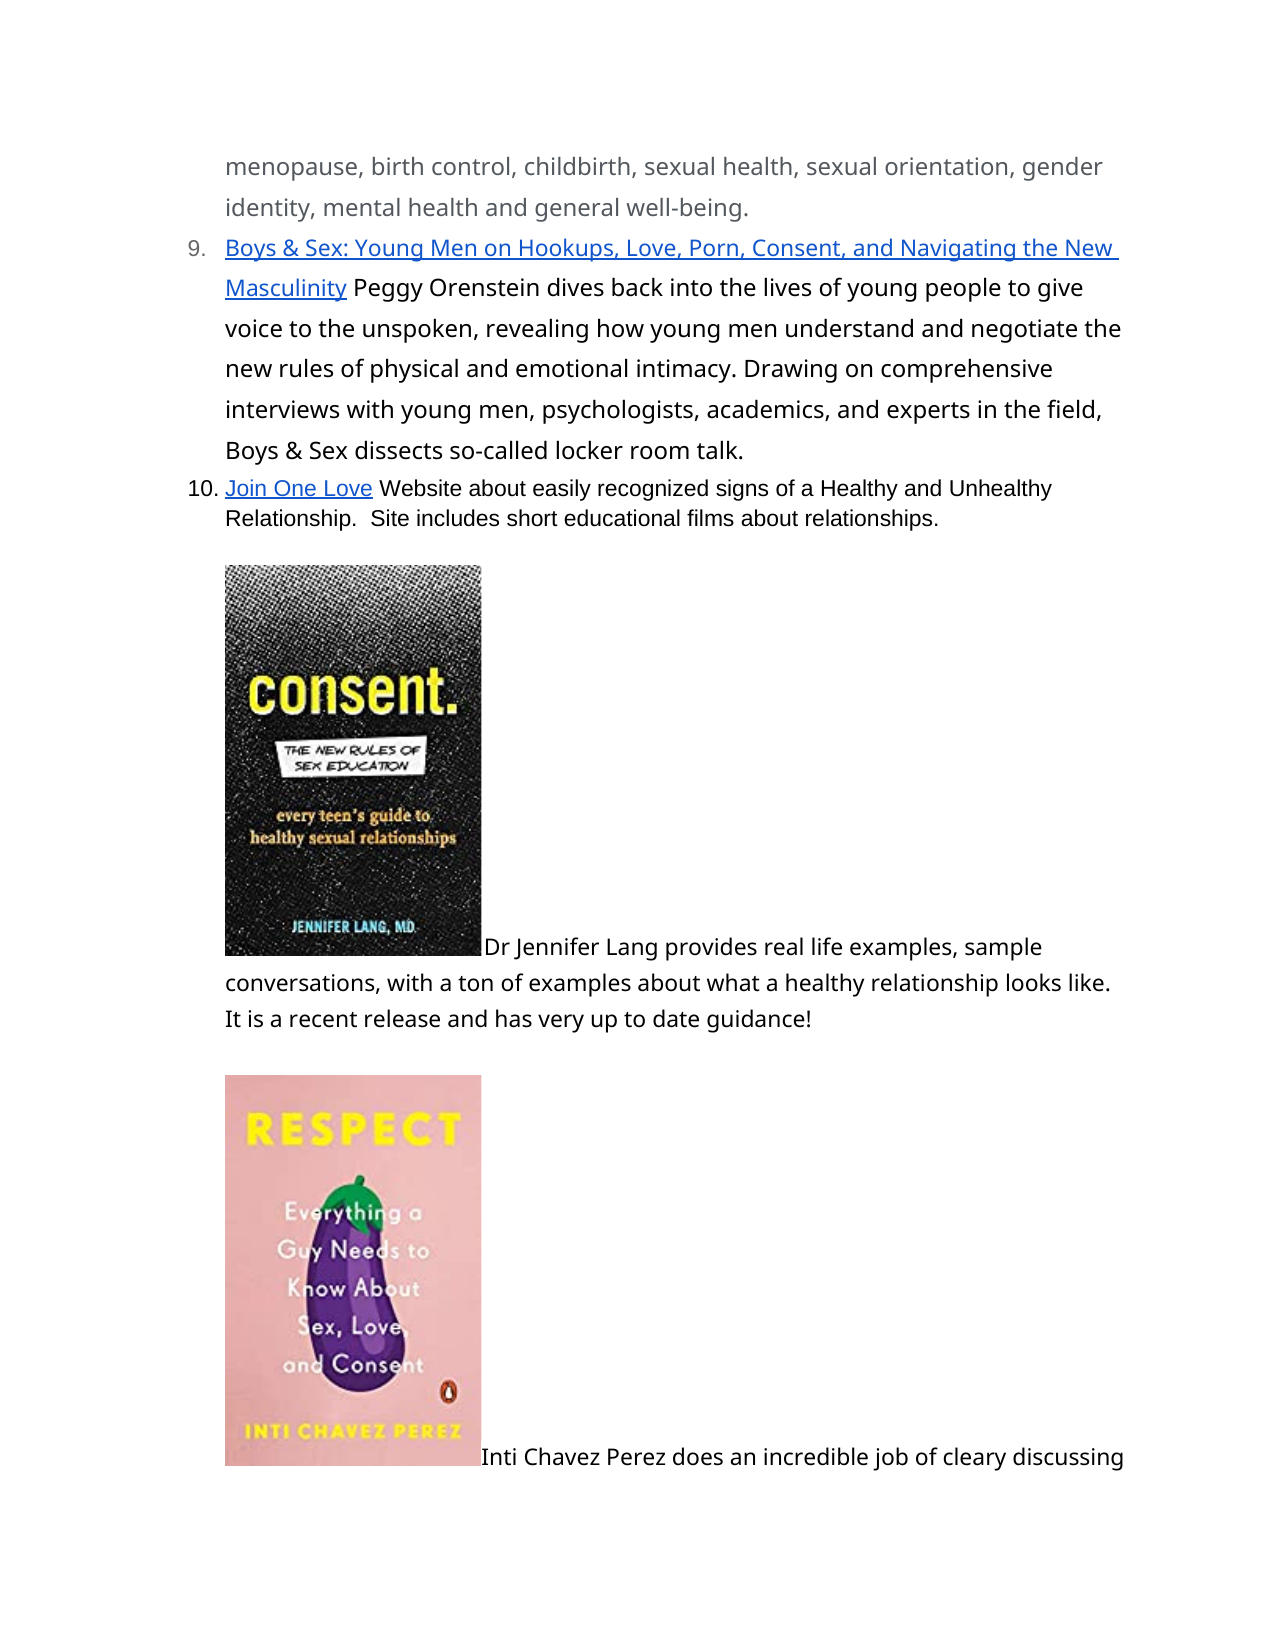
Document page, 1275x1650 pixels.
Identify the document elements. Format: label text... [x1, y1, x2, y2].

picture [225, 565, 484, 956]
subtitle Boys & Sex: Young Men on Hookups, Love, Porn, Consent, and Navigating the New Masculinity Peggy Orenstein dives back into the lives of young people to give voice to the unspoken, revealing how young men understand and negotiate the new rules of physical and emotional intimacy. Drawing on comprehensive interviews with young men, psychologists, academics, and experts in the field, Boys & Sex dissects so-called locker room talk. [187, 231, 1125, 466]
picture [225, 1075, 482, 1466]
text Dr Jennifer Lang provides real life examples, sample conversations, with a ton of examples about what a healthy relationship looks like. It is a recent release and has very up to date guidance! [225, 565, 1125, 1034]
text Inti Chavez Perez does an incredible job of cleary discussing [225, 1075, 1125, 1472]
subtitle menopause, birth control, childbirth, sexual health, sexual orientation, gender identity, mental health and general well-being. [187, 150, 1125, 223]
list Join One Love Website about easily recognized signs of a Healthy and Unhealthy Relationship. Site includes short educational films about relationships. [187, 474, 1125, 531]
